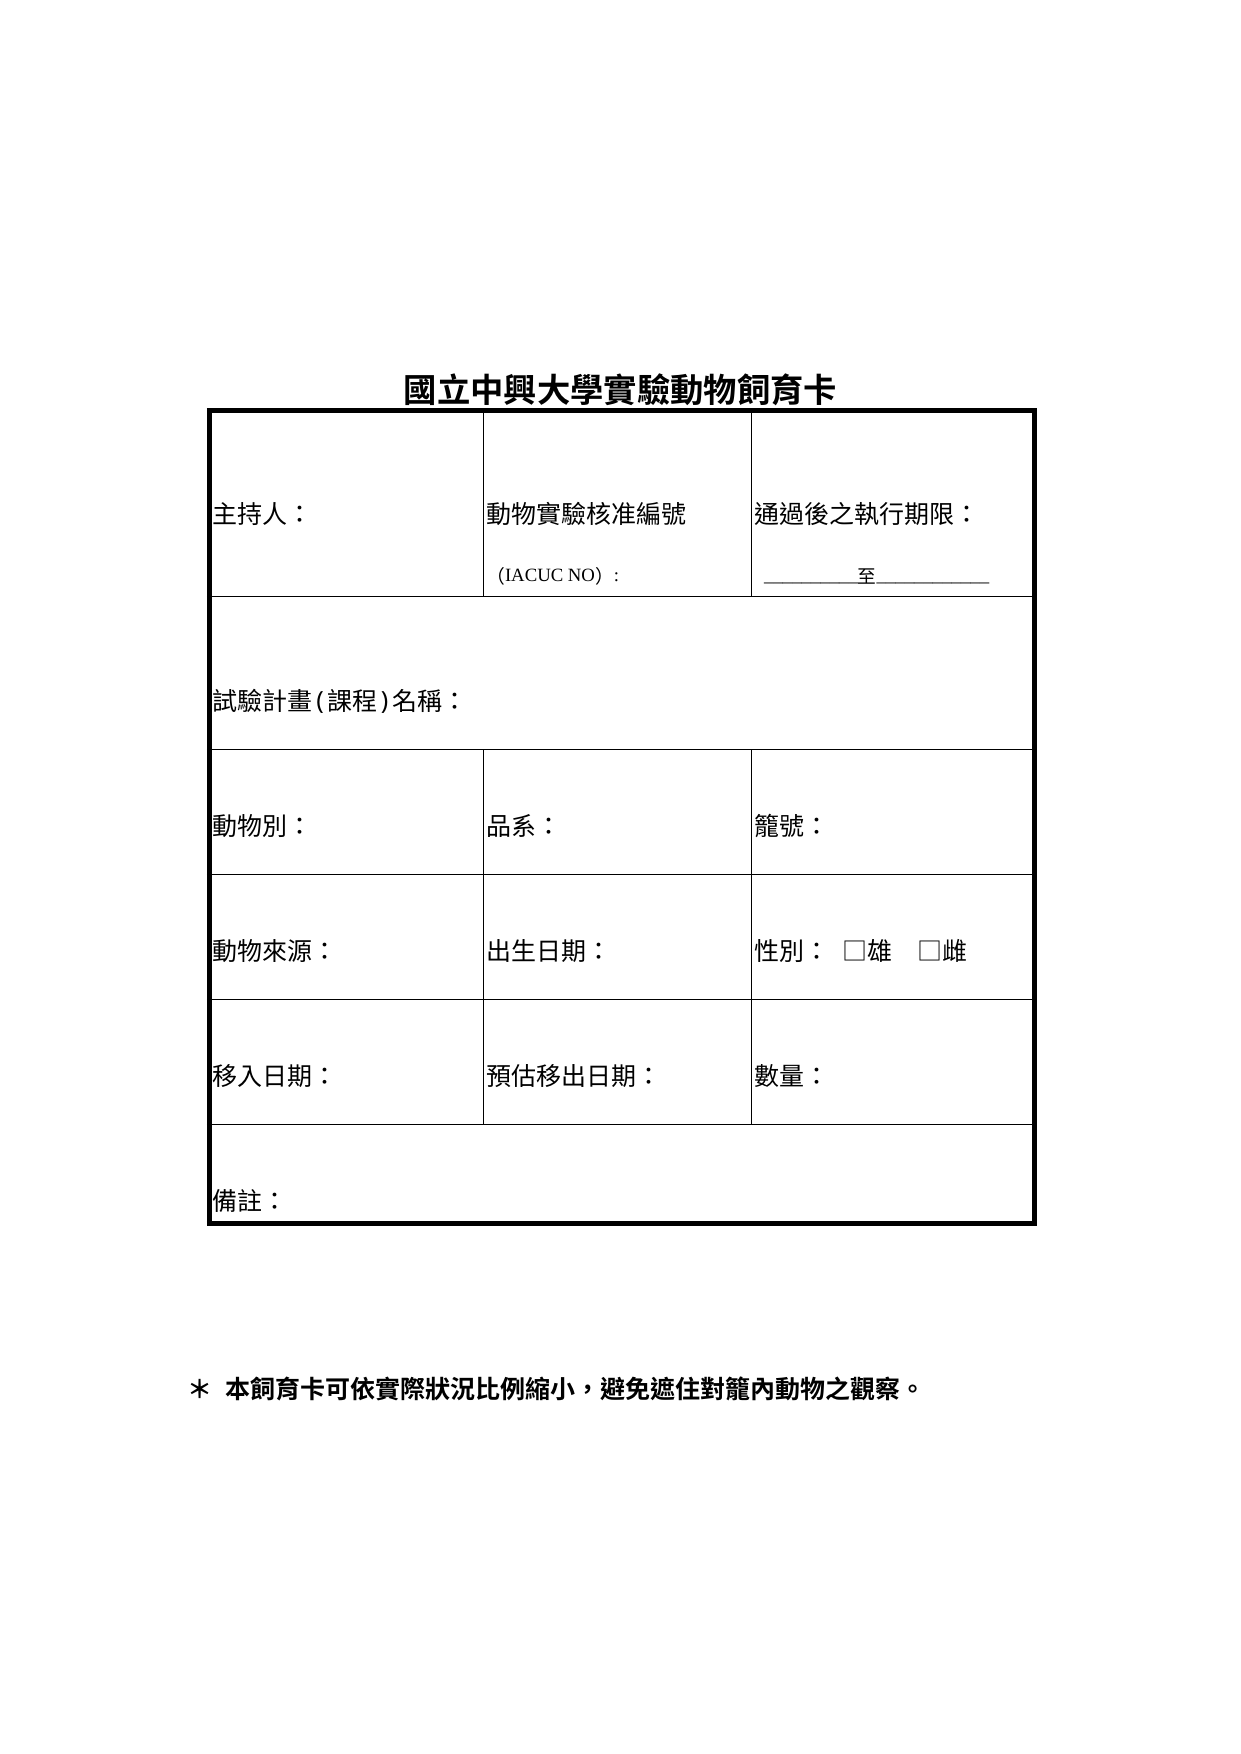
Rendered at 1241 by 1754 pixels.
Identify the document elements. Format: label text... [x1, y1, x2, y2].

table_cell 移入日期： [212, 1000, 483, 1124]
table_cell 籠號： [752, 750, 1032, 874]
table_cell 備註： [212, 1125, 1032, 1221]
table_header 動物實驗核准編號 （IACUC NO）: [484, 413, 751, 596]
table_cell 試驗計畫(課程)名稱： [212, 597, 1032, 749]
table_cell 性別： □雄 □雌 [752, 875, 1032, 999]
table_cell 數量： [752, 1000, 1032, 1124]
table_header 主持人： [212, 413, 483, 596]
table_cell 動物別： [212, 750, 483, 874]
table_header 通過後之執行期限： __________至____________ [752, 413, 1032, 596]
table_cell 品系： [484, 750, 751, 874]
table_cell 預估移出日期： [484, 1000, 751, 1124]
table_cell 動物來源： [212, 875, 483, 999]
text 國立中興大學實驗動物飼育卡 [187, 346, 1053, 408]
text ＊ 本飼育卡可依實際狀況比例縮小，避免遮住對籠內動物之觀察。 [187, 1346, 1053, 1408]
table_cell 出生日期： [484, 875, 751, 999]
